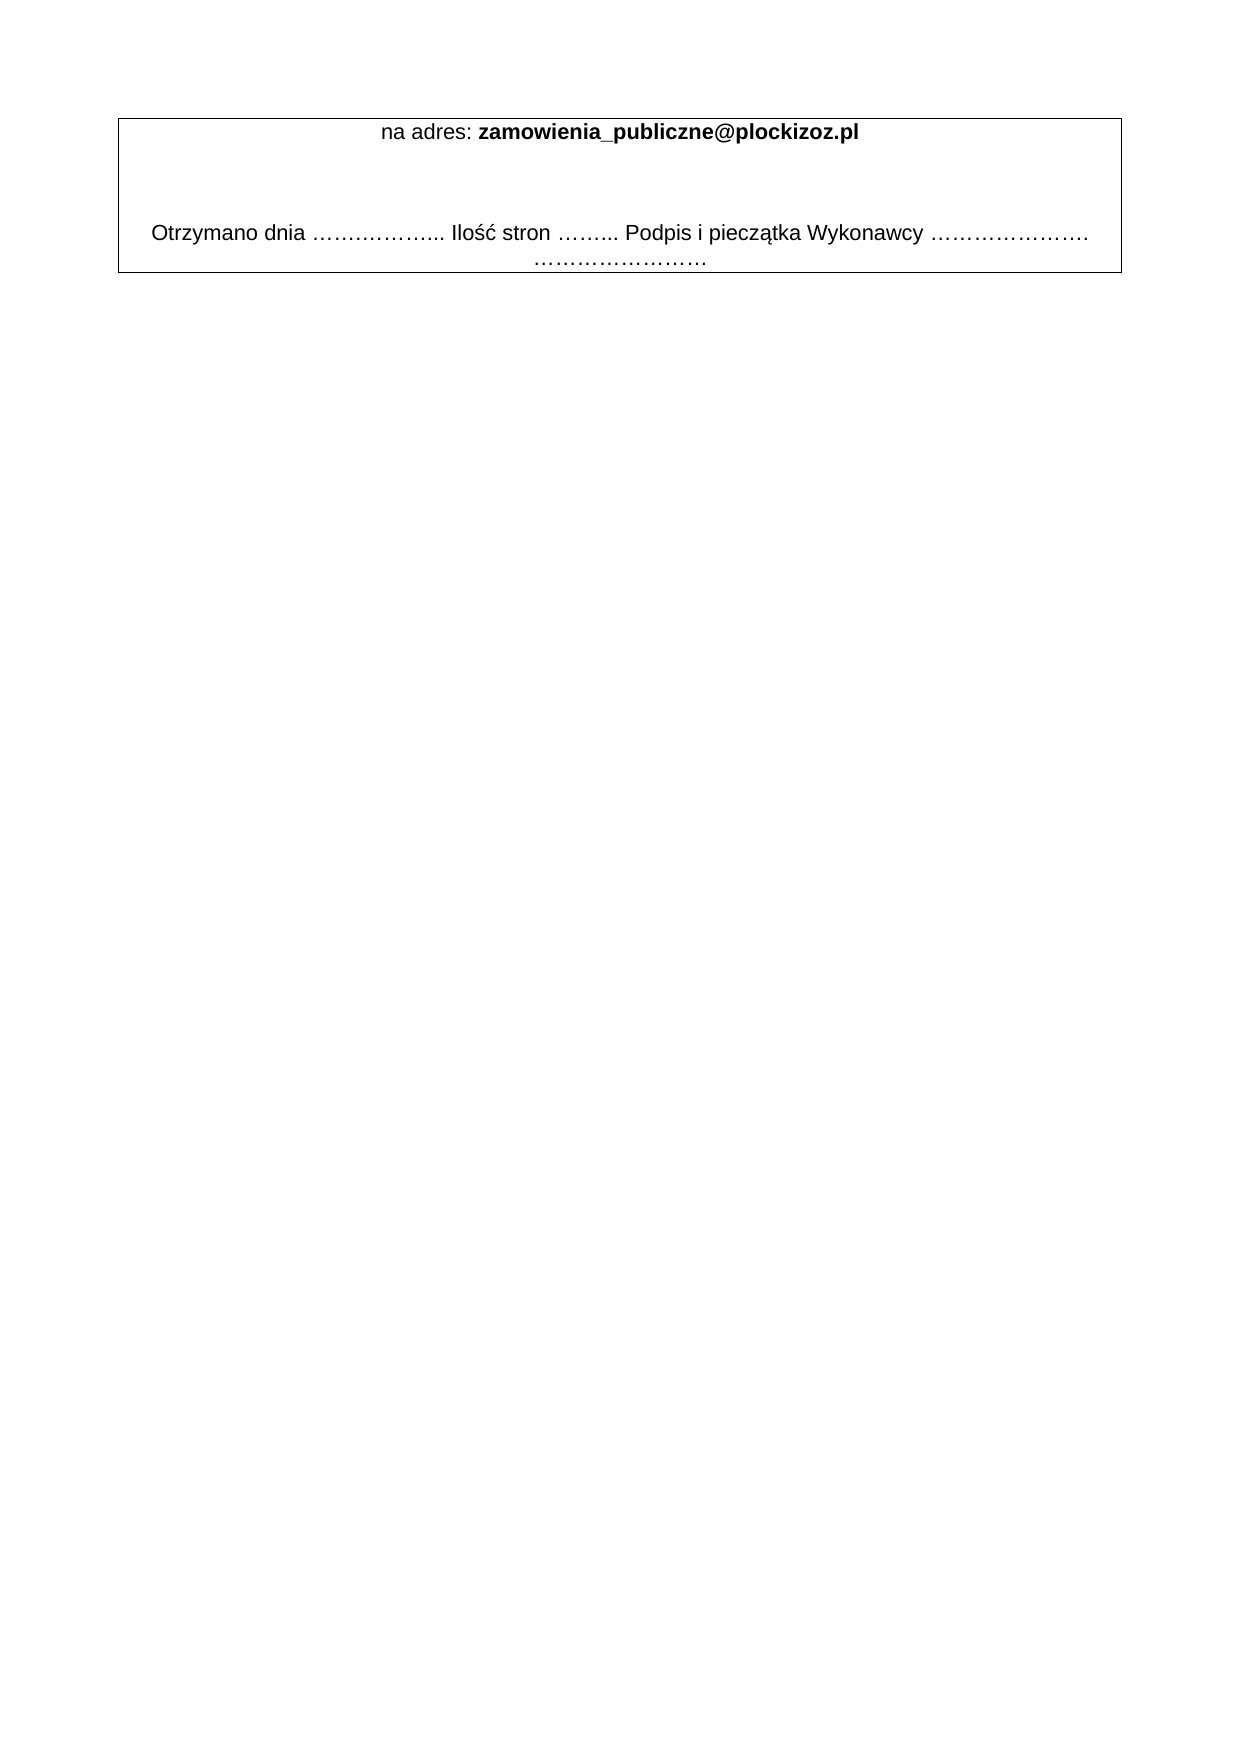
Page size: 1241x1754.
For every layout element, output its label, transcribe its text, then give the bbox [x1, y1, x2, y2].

text na adres: zamowienia_publiczne@plockizoz.pl [119, 119, 1121, 144]
text Otrzymano dnia …….………... Ilość stron ……... Podpis i pieczątka Wykonawcy ………………….…………………… [119, 219, 1121, 272]
